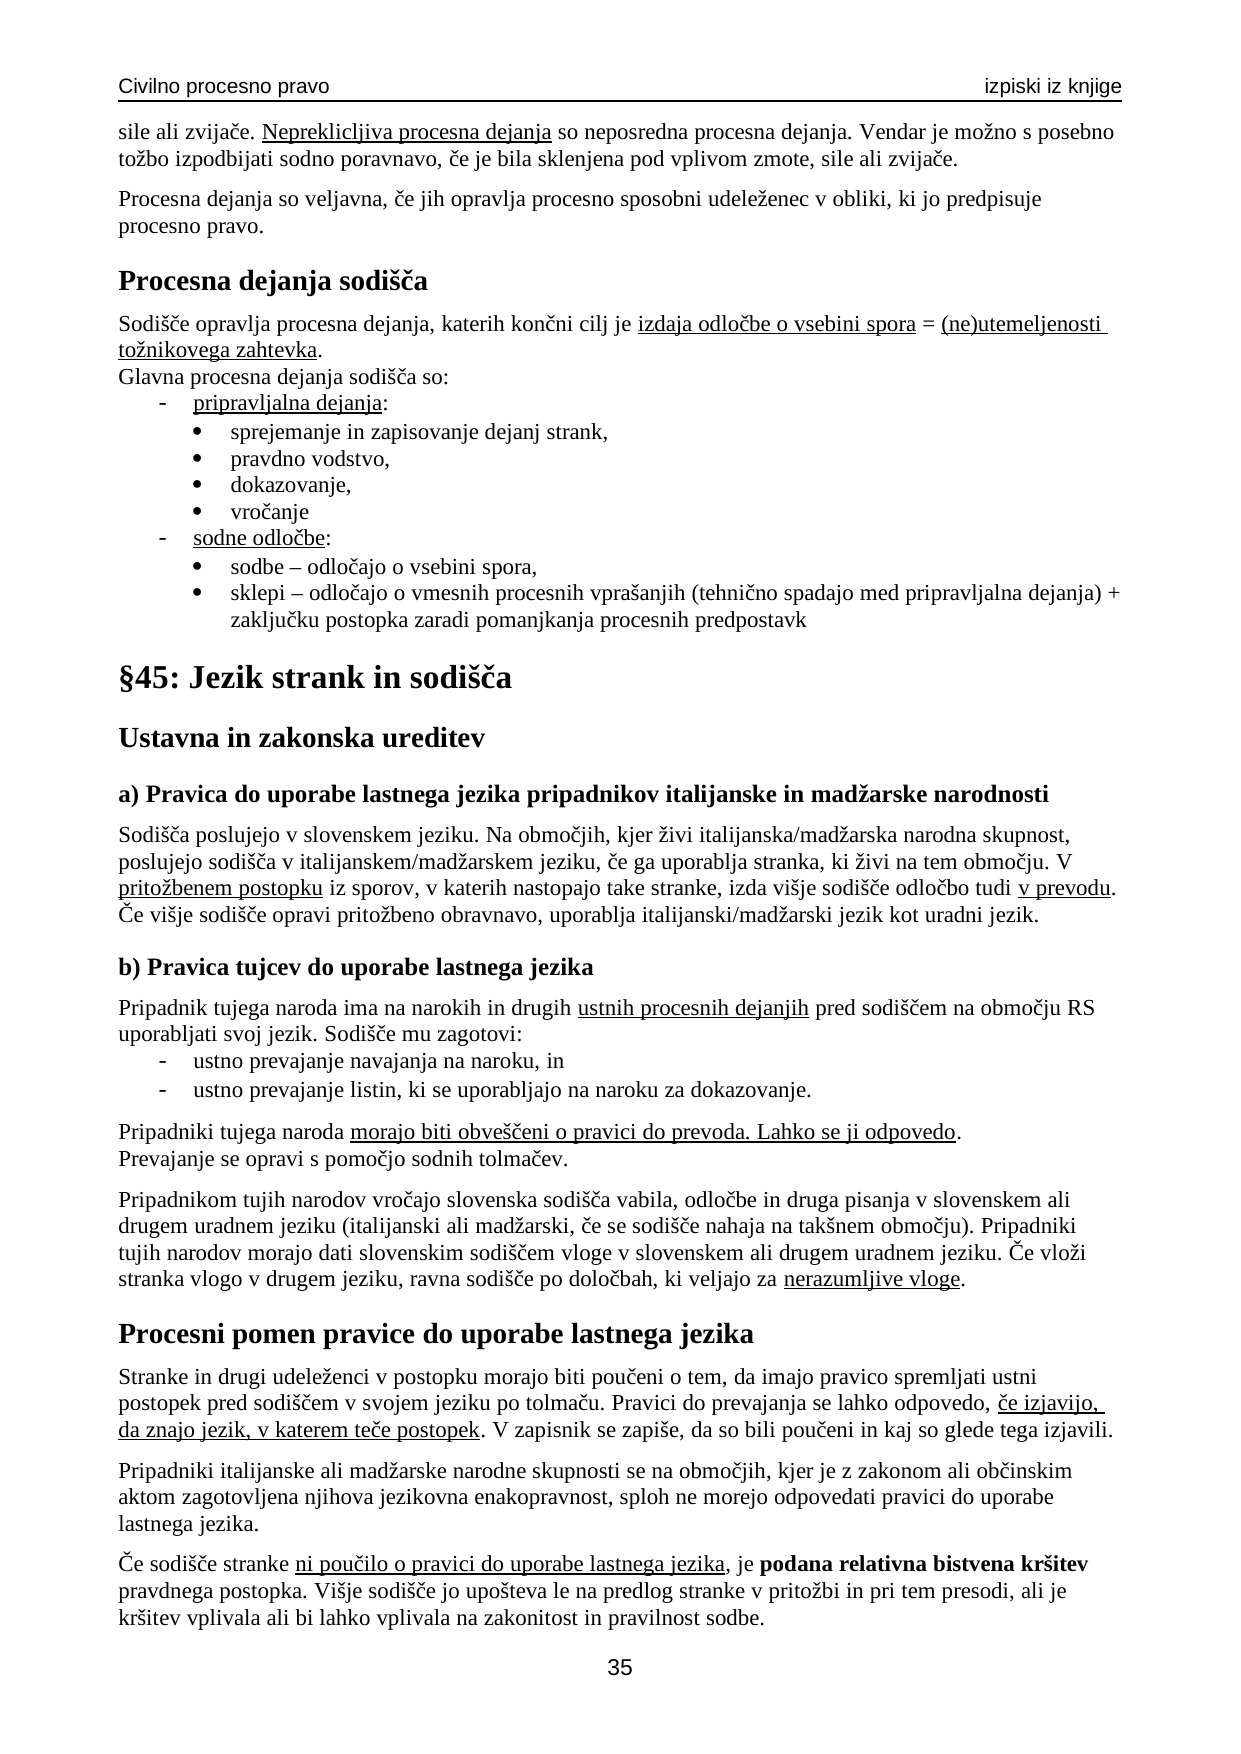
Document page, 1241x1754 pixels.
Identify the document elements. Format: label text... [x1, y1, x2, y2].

list sprejemanje in zapisovanje dejanj strank, [193, 418, 1122, 444]
subtitle a) Pravica do uporabe lastnega jezika pripadnikov italijanske in madžarske narodnosti [118, 779, 1122, 808]
subtitle b) Pravica tujcev do uporabe lastnega jezika [118, 952, 1122, 981]
text Sodišča poslujejo v slovenskem jeziku. Na območjih, kjer živi italijanska/madžarska narodna skupnost, poslujejo sodišča v italijanskem/madžarskem jeziku, če ga uporablja stranka, ki živi na tem območju. V pritožbenem postopku iz sporov, v katerih nastopajo take stranke, izda višje sodišče odločbo tudi v prevodu. Če višje sodišče opravi pritožbeno obravnavo, uporablja italijanski/madžarski jezik kot uradni jezik. [118, 821, 1122, 927]
list sklepi – odločajo o vmesnih procesnih vprašanjih (tehnično spadajo med pripravljalna dejanja) + zaključku postopka zaradi pomanjkanja procesnih predpostavk [193, 579, 1122, 632]
list ustno prevajanje navajanja na naroku, in [156, 1047, 1122, 1076]
text Prevajanje se opravi s pomočjo sodnih tolmačev. [118, 1145, 1122, 1171]
text Stranke in drugi udeleženci v postopku morajo biti poučeni o tem, da imajo pravico spremljati ustni postopek pred sodiščem v svojem jeziku po tolmaču. Pravici do prevajanja se lahko odpovedo, če izjavijo, da znajo jezik, v katerem teče postopek. V zapisnik se zapiše, da so bili poučeni in kaj so glede tega izjavili. [118, 1363, 1122, 1442]
text Glavna procesna dejanja sodišča so: [118, 363, 1122, 389]
list pripravljalna dejanja: [156, 389, 1122, 418]
text Pripadniki italijanske ali madžarske narodne skupnosti se na območjih, kjer je z zakonom ali občinskim aktom zagotovljena njihova jezikovna enakopravnost, sploh ne morejo odpovedati pravici do uporabe lastnega jezika. [118, 1456, 1122, 1536]
text sile ali zvijače. Nepreklicljiva procesna dejanja so neposredna procesna dejanja. Vendar je možno s posebno tožbo izpodbijati sodno poravnavo, če je bila sklenjena pod vplivom zmote, sile ali zvijače. [118, 118, 1122, 171]
subtitle §45: Jezik strank in sodišča [118, 657, 1122, 696]
list ustno prevajanje listin, ki se uporabljajo na naroku za dokazovanje. [156, 1076, 1122, 1104]
list sodne odločbe: [156, 524, 1122, 553]
subtitle Procesni pomen pravice do uporabe lastnega jezika [118, 1317, 1122, 1350]
text Pripadniki tujega naroda morajo biti obveščeni o pravici do prevoda. Lahko se ji odpovedo. [118, 1118, 1122, 1145]
subtitle Procesna dejanja sodišča [118, 263, 1122, 297]
text Če sodišče stranke ni poučilo o pravici do uporabe lastnega jezika, je podana relativna bistvena kršitev pravdnega postopka. Višje sodišče jo upošteva le na predlog stranke v pritožbi in pri tem presodi, ali je kršitev vplivala ali bi lahko vplivala na zakonitost in pravilnost sodbe. [118, 1550, 1122, 1630]
list dokazovanje, [193, 471, 1122, 497]
list sodbe – odločajo o vsebini spora, [193, 553, 1122, 579]
text Sodišče opravlja procesna dejanja, katerih končni cilj je izdaja odločbe o vsebini spora = (ne)utemeljenosti tožnikovega zahtevka. [118, 309, 1122, 363]
subtitle Ustavna in zakonska ureditev [118, 721, 1122, 754]
text Procesna dejanja so veljavna, če jih opravlja procesno sposobni udeleženec v obliki, ki jo predpisuje procesno pravo. [118, 185, 1122, 238]
text Pripadnik tujega naroda ima na narokih in drugih ustnih procesnih dejanjih pred sodiščem na območju RS uporabljati svoj jezik. Sodišče mu zagotovi: [118, 994, 1122, 1047]
list pravdno vodstvo, [193, 444, 1122, 471]
list vročanje [193, 497, 1122, 524]
text Pripadnikom tujih narodov vročajo slovenska sodišča vabila, odločbe in druga pisanja v slovenskem ali drugem uradnem jeziku (italijanski ali madžarski, če se sodišče nahaja na takšnem območju). Pripadniki tujih narodov morajo dati slovenskim sodiščem vloge v slovenskem ali drugem uradnem jeziku. Če vloži stranka vlogo v drugem jeziku, ravna sodišče po določbah, ki veljajo za nerazumljive vloge. [118, 1185, 1122, 1292]
